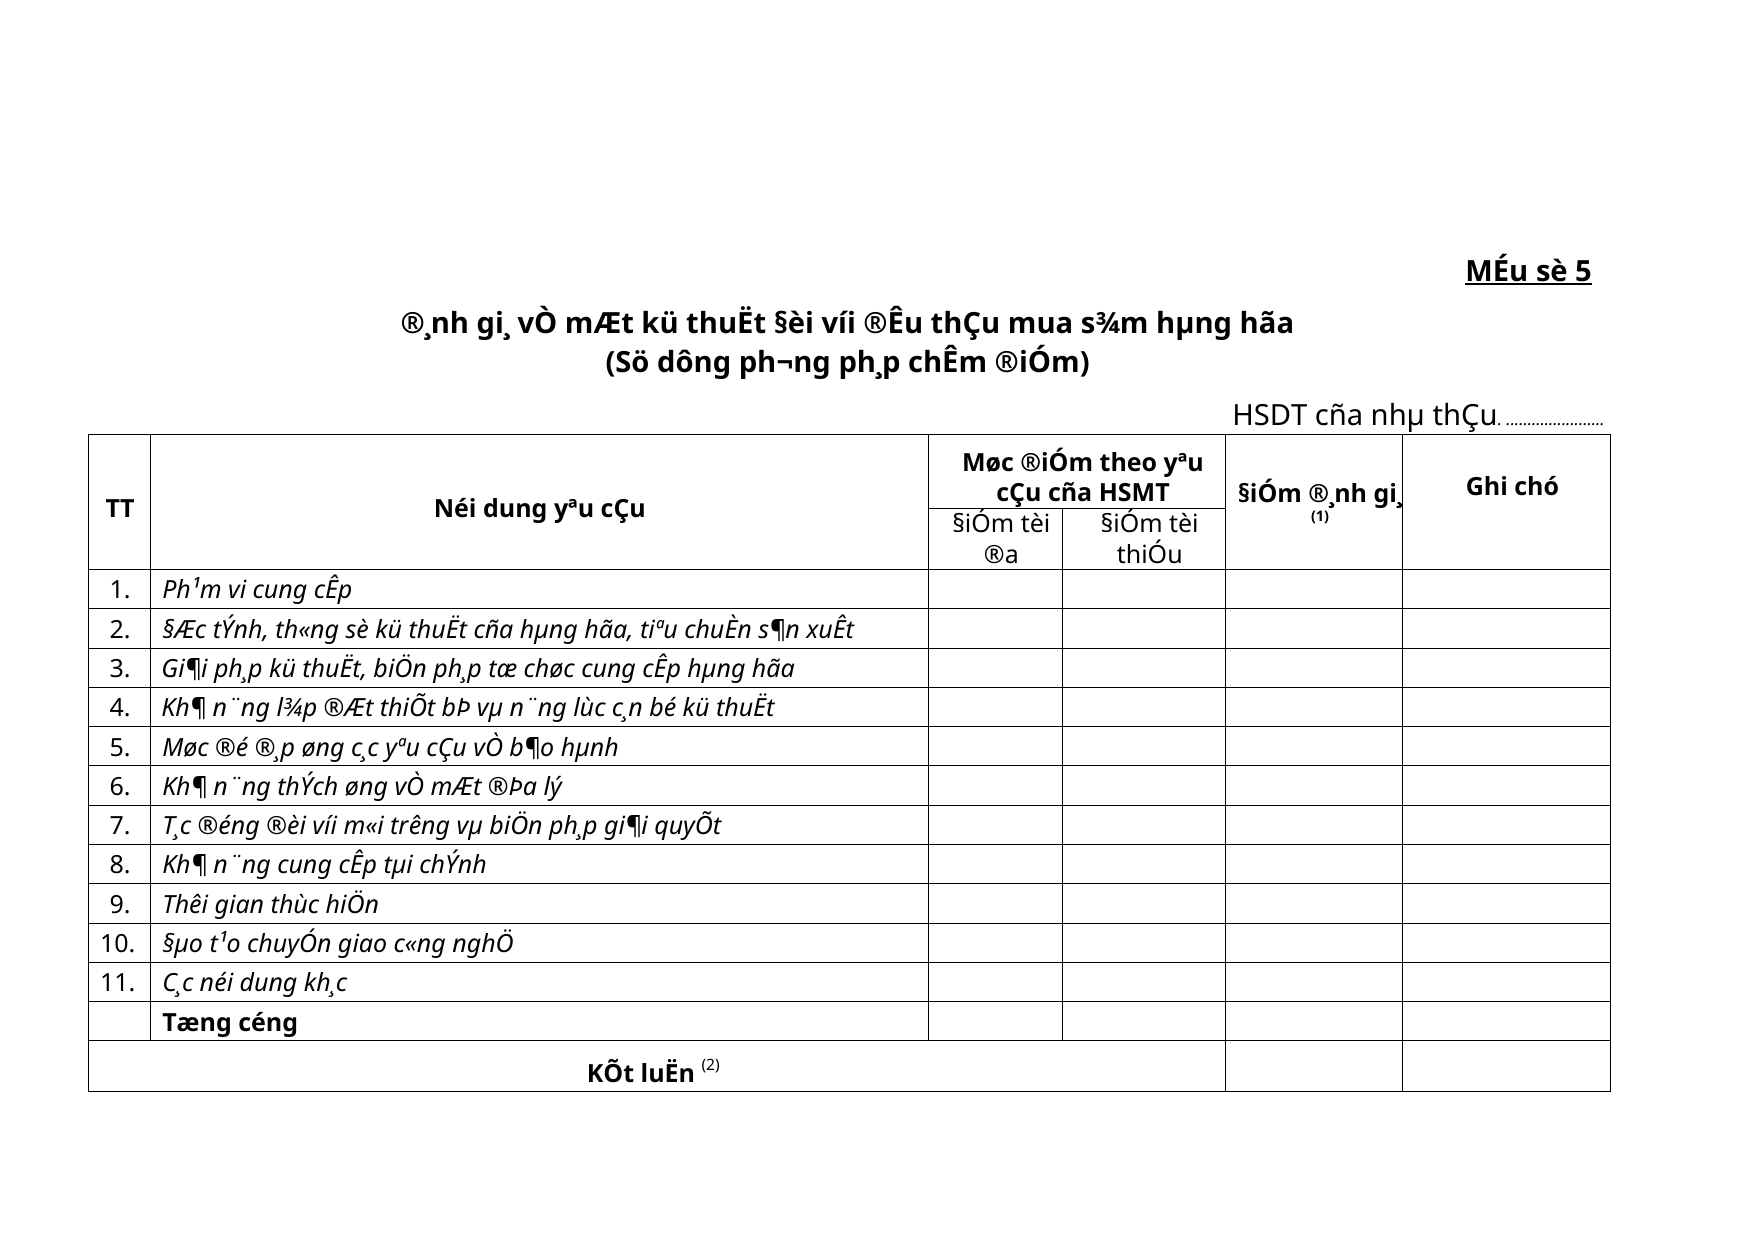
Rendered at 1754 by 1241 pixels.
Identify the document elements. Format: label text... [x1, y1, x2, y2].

table_cell Kh¶ n¨ng l¾p ®Æt thiÕt bÞ vµ n¨ng lùc c¸n bé kü thuËt [151, 688, 928, 726]
table_cell 1. [89, 570, 150, 608]
table_cell §µo t¹o chuyÓn giao c«ng nghÖ [151, 924, 928, 962]
table_cell T¸c ®éng ®èi víi m«i tr­êng vµ biÖn ph¸p gi¶i quyÕt [151, 806, 928, 844]
table_cell [1226, 1002, 1402, 1040]
table_cell [1226, 806, 1402, 844]
table_cell [89, 1002, 150, 1040]
table_cell [1403, 806, 1610, 844]
table_cell Møc ®é ®¸p øng c¸c yªu cÇu vÒ b¶o hµnh [151, 727, 928, 765]
table_cell 6. [89, 766, 150, 805]
table_cell [1063, 963, 1225, 1001]
table_cell [1403, 570, 1610, 608]
table_cell [929, 924, 1062, 962]
table_cell [929, 806, 1062, 844]
table_cell [1403, 1002, 1610, 1040]
table_cell [929, 649, 1062, 687]
table_cell [1063, 688, 1225, 726]
table_cell [1403, 963, 1610, 1001]
table_cell [1226, 727, 1402, 765]
table_cell 2. [89, 609, 150, 648]
table_header Møc ®iÓm theo yªu cÇu cña HSMT [929, 435, 1225, 508]
table_cell [929, 963, 1062, 1001]
table_header Néi dung yªu cÇu [151, 435, 928, 569]
table_cell 4. [89, 688, 150, 726]
table_cell [1226, 845, 1402, 883]
table_cell §Æc tÝnh, th«ng sè kü thuËt cña hµng hãa, tiªu chuÈn s¶n xuÊt [151, 609, 928, 648]
table_cell Kh¶ n¨ng thÝch øng vÒ mÆt ®Þa lý [151, 766, 928, 805]
table_cell [1063, 649, 1225, 687]
table_cell [929, 845, 1062, 883]
table_cell Gi¶i ph¸p kü thuËt, biÖn ph¸p tæ chøc cung cÊp hµng hãa [151, 649, 928, 687]
table_cell [929, 609, 1062, 648]
text ®¸nh gi¸ vÒ mÆt kü thuËt §èi víi ®Êu thÇu mua s¾m hµng hãa [89, 302, 1606, 342]
table_cell [1226, 963, 1402, 1001]
table_cell [1226, 649, 1402, 687]
table_cell [1403, 766, 1610, 805]
table_cell Ph¹m vi cung cÊp [151, 570, 928, 608]
text HSDT cña nhµ thÇu. ....................... [89, 394, 1606, 434]
table_cell 10. [89, 924, 150, 962]
table_cell [1403, 688, 1610, 726]
table_cell [1063, 570, 1225, 608]
table_cell [1063, 766, 1225, 805]
table_cell [1063, 727, 1225, 765]
table_cell [1063, 884, 1225, 922]
table_cell [1226, 884, 1402, 922]
table_cell [1403, 649, 1610, 687]
table_cell [1226, 570, 1402, 608]
table_cell 8. [89, 845, 150, 883]
table_cell [1063, 609, 1225, 648]
table_cell Tæng céng [151, 1002, 928, 1040]
table_cell [929, 727, 1062, 765]
table_cell §iÓm tèi thiÓu [1063, 509, 1225, 569]
table_cell [1403, 1041, 1610, 1091]
table_cell [1226, 766, 1402, 805]
table_cell 9. [89, 884, 150, 922]
table_cell 11. [89, 963, 150, 1001]
table_cell [1403, 845, 1610, 883]
table_cell Thêi gian thùc hiÖn [151, 884, 928, 922]
table_cell KÕt luËn (2) [89, 1041, 1225, 1091]
table_cell [1403, 727, 1610, 765]
table_cell [929, 884, 1062, 922]
table_cell §iÓm tèi ®a [929, 509, 1062, 569]
table_cell 7. [89, 806, 150, 844]
table_header TT [89, 435, 150, 569]
table_header §iÓm ®¸nh gi¸ (1) [1226, 435, 1402, 569]
table_cell [929, 766, 1062, 805]
table_cell [1063, 806, 1225, 844]
text MÉu sè 5 [89, 250, 1592, 289]
table_cell [929, 570, 1062, 608]
table_cell [1403, 609, 1610, 648]
table_cell [929, 688, 1062, 726]
table_header Ghi chó [1403, 435, 1610, 569]
table_cell [929, 1002, 1062, 1040]
table_cell [1403, 924, 1610, 962]
table_cell [1226, 924, 1402, 962]
table_cell [1063, 924, 1225, 962]
text (Sö dông ph­¬ng ph¸p chÊm ®iÓm) [89, 342, 1606, 381]
table_cell Kh¶ n¨ng cung cÊp tµi chÝnh [151, 845, 928, 883]
table_cell C¸c néi dung kh¸c [151, 963, 928, 1001]
table_cell 5. [89, 727, 150, 765]
table_cell [1226, 1041, 1402, 1091]
table_cell [1063, 845, 1225, 883]
table_cell 3. [89, 649, 150, 687]
table_cell [1063, 1002, 1225, 1040]
table_cell [1226, 609, 1402, 648]
table_cell [1403, 884, 1610, 922]
table_cell [1226, 688, 1402, 726]
